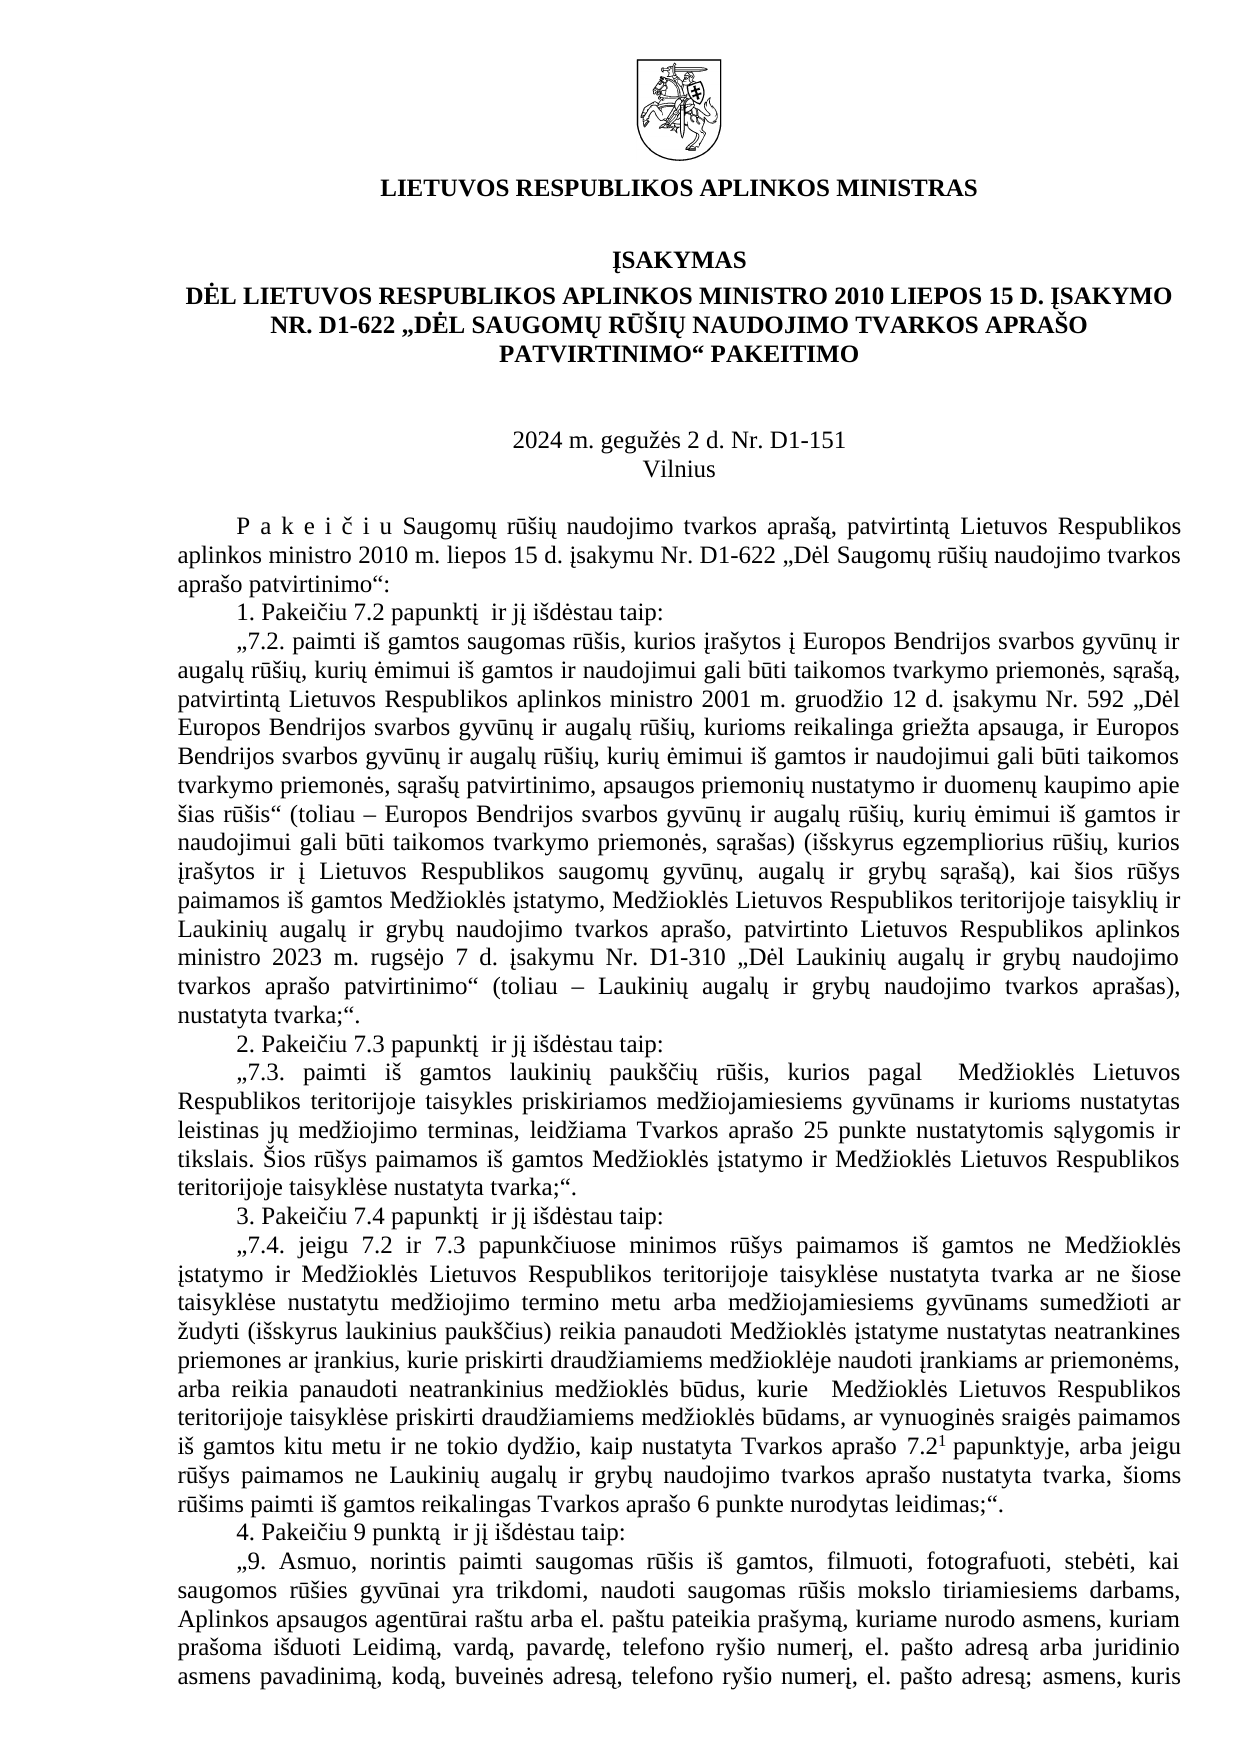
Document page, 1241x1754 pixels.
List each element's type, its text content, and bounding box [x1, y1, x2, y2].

text 4. Pakeičiu 9 punktą ir jį išdėstau taip: [177, 1517, 1181, 1546]
text LIETUVOS RESPUBLIKOS APLINKOS MINISTRAS [177, 173, 1181, 202]
text P a k e i č i u Saugomų rūšių naudojimo tvarkos aprašą, patvirtintą Lietuvos Respublikos aplinkos ministro 2010 m. liepos 15 d. įsakymu Nr. D1-622 „Dėl Saugomų rūšių naudojimo tvarkos aprašo patvirtinimo“: [177, 511, 1181, 597]
text „7.2. paimti iš gamtos saugomas rūšis, kurios įrašytos į Europos Bendrijos svarbos gyvūnų ir augalų rūšių, kurių ėmimui iš gamtos ir naudojimui gali būti taikomos tvarkymo priemonės, sąrašą, patvirtintą Lietuvos Respublikos aplinkos ministro 2001 m. gruodžio 12 d. įsakymu Nr. 592 „Dėl Europos Bendrijos svarbos gyvūnų ir augalų rūšių, kurioms reikalinga griežta apsauga, ir Europos Bendrijos svarbos gyvūnų ir augalų rūšių, kurių ėmimui iš gamtos ir naudojimui gali būti taikomos tvarkymo priemonės, sąrašų patvirtinimo, apsaugos priemonių nustatymo ir duomenų kaupimo apie šias rūšis“ (toliau – Europos Bendrijos svarbos gyvūnų ir augalų rūšių, kurių ėmimui iš gamtos ir naudojimui gali būti taikomos tvarkymo priemonės, sąrašas) (išskyrus egzempliorius rūšių, kurios įrašytos ir į Lietuvos Respublikos saugomų gyvūnų, augalų ir grybų sąrašą), kai šios rūšys paimamos iš gamtos Medžioklės įstatymo, Medžioklės Lietuvos Respublikos teritorijoje taisyklių ir Laukinių augalų ir grybų naudojimo tvarkos aprašo, patvirtinto Lietuvos Respublikos aplinkos ministro 2023 m. rugsėjo 7 d. įsakymu Nr. D1-310 „Dėl Laukinių augalų ir grybų naudojimo tvarkos aprašo patvirtinimo“ (toliau – Laukinių augalų ir grybų naudojimo tvarkos aprašas), nustatyta tvarka;“. [177, 626, 1181, 1029]
text „9. Asmuo, norintis paimti saugomas rūšis iš gamtos, filmuoti, fotografuoti, stebėti, kai saugomos rūšies gyvūnai yra trikdomi, naudoti saugomas rūšis mokslo tiriamiesiems darbams, Aplinkos apsaugos agentūrai raštu arba el. paštu pateikia prašymą, kuriame nurodo asmens, kuriam prašoma išduoti Leidimą, vardą, pavardę, telefono ryšio numerį, el. pašto adresą arba juridinio asmens pavadinimą, kodą, buveinės adresą, telefono ryšio numerį, el. pašto adresą; asmens, kuris [177, 1546, 1181, 1690]
text 2024 m. gegužės 2 d. Nr. D1-151 [177, 425, 1181, 454]
text 1. Pakeičiu 7.2 papunktį ir jį išdėstau taip: [177, 597, 1181, 626]
text Vilnius [177, 454, 1181, 511]
text „7.3. paimti iš gamtos laukinių paukščių rūšis, kurios pagal Medžioklės Lietuvos Respublikos teritorijoje taisykles priskiriamos medžiojamiesiems gyvūnams ir kurioms nustatytas leistinas jų medžiojimo terminas, leidžiama Tvarkos aprašo 25 punkte nustatytomis sąlygomis ir tikslais. Šios rūšys paimamos iš gamtos Medžioklės įstatymo ir Medžioklės Lietuvos Respublikos teritorijoje taisyklėse nustatyta tvarka;“. [177, 1057, 1181, 1201]
text 3. Pakeičiu 7.4 papunktį ir jį išdėstau taip: [177, 1201, 1181, 1230]
text ĮSAKYMAS [177, 245, 1181, 274]
text DĖL LIETUVOS RESPUBLIKOS APLINKOS MINISTRO 2010 LIEPOS 15 D. ĮSAKYMO NR. D1-622 „DĖL SAUGOMŲ RŪŠIŲ NAUDOJIMO TVARKOS APRAŠO PATVIRTINIMO“ PAKEITIMO [177, 281, 1181, 367]
text „7.4. jeigu 7.2 ir 7.3 papunkčiuose minimos rūšys paimamos iš gamtos ne Medžioklės įstatymo ir Medžioklės Lietuvos Respublikos teritorijoje taisyklėse nustatyta tvarka ar ne šiose taisyklėse nustatytu medžiojimo termino metu arba medžiojamiesiems gyvūnams sumedžioti ar žudyti (išskyrus laukinius paukščius) reikia panaudoti Medžioklės įstatyme nustatytas neatrankines priemones ar įrankius, kurie priskirti draudžiamiems medžioklėje naudoti įrankiams ar priemonėms, arba reikia panaudoti neatrankinius medžioklės būdus, kurie Medžioklės Lietuvos Respublikos teritorijoje taisyklėse priskirti draudžiamiems medžioklės būdams, ar vynuoginės sraigės paimamos iš gamtos kitu metu ir ne tokio dydžio, kaip nustatyta Tvarkos aprašo 7.21 papunktyje, arba jeigu rūšys paimamos ne Laukinių augalų ir grybų naudojimo tvarkos aprašo nustatyta tvarka, šioms rūšims paimti iš gamtos reikalingas Tvarkos aprašo 6 punkte nurodytas leidimas;“. [177, 1230, 1181, 1517]
text 2. Pakeičiu 7.3 papunktį ir jį išdėstau taip: [177, 1029, 1181, 1057]
